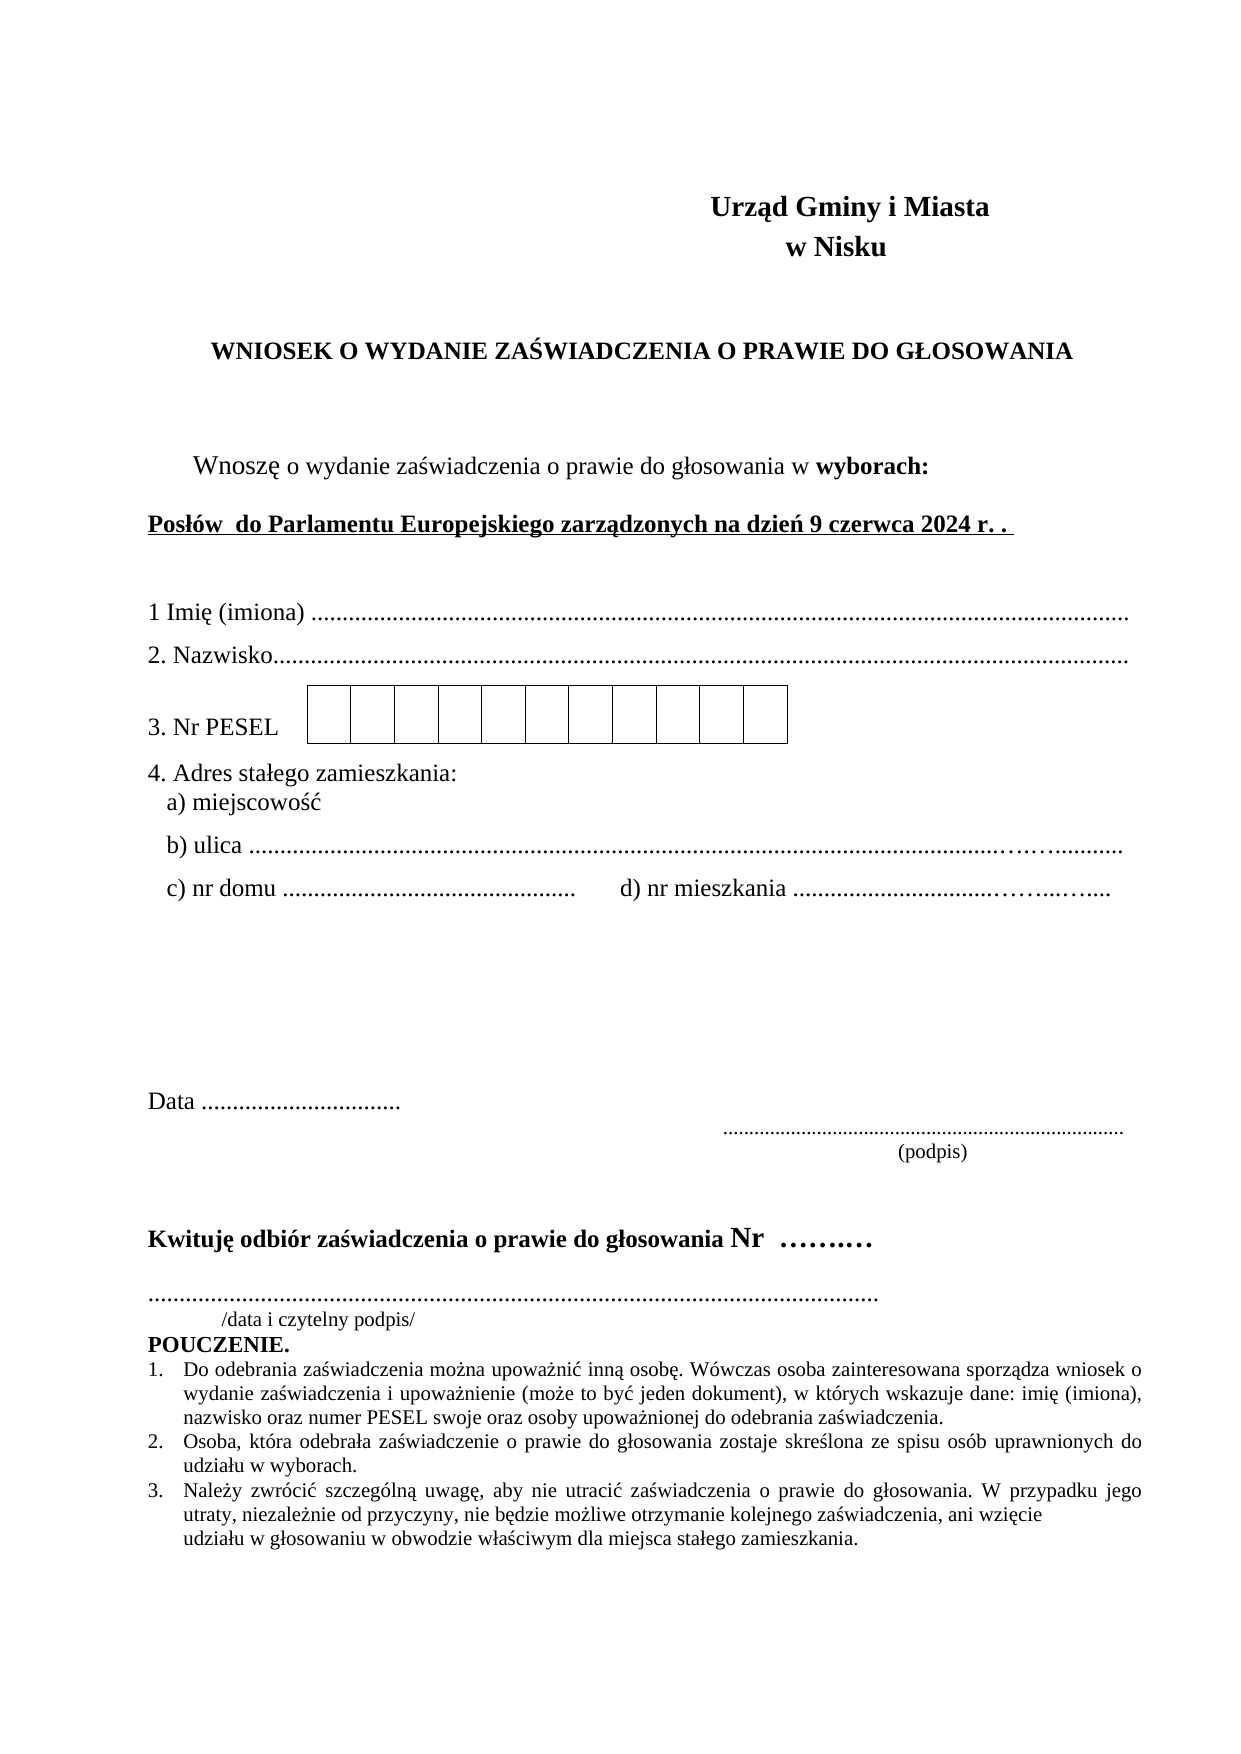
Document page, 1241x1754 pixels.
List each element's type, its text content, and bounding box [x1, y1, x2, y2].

text c) nr domu ............................................... d) nr mieszkania ................................……...….... [148, 873, 1144, 902]
table_header [526, 686, 568, 743]
text ..................................................................................................................... [148, 1278, 1144, 1307]
text (podpis) [148, 1139, 1136, 1163]
text 2. Nazwisko......................................................................................................................................... [148, 640, 1144, 669]
text ............................................................................. [148, 1115, 1136, 1139]
list Do odebrania zaświadczenia można upoważnić inną osobę. Wówczas osoba zainteresowana sporządza wniosek o wydanie zaświadczenia i upoważnienie (może to być jeden dokument), w których wskazuje dane: imię (imiona), nazwisko oraz numer PESEL swoje oraz osoby upoważnionej do odebrania zaświadczenia. [148, 1357, 1144, 1429]
text /data i czytelny podpis/ [148, 1307, 1144, 1331]
table_header [482, 686, 525, 743]
subtitle Wnoszę o wydanie zaświadczenia o prawie do głosowania w wyborach: [148, 449, 1144, 480]
table_header [395, 686, 438, 743]
table_header [439, 686, 481, 743]
table_header [657, 686, 699, 743]
subtitle Urząd Gminy i Miasta [148, 189, 1136, 223]
table_header [613, 686, 656, 743]
table_header [308, 686, 350, 743]
list Należy zwrócić szczególną uwagę, aby nie utracić zaświadczenia o prawie do głosowania. W przypadku jego utraty, niezależnie od przyczyny, nie będzie możliwe otrzymanie kolejnego zaświadczenia, ani wzięcie [148, 1477, 1144, 1526]
text 4. Adres stałego zamieszkania: [148, 758, 1144, 787]
table_header [744, 686, 787, 743]
list udziału w głosowaniu w obwodzie właściwym dla miejsca stałego zamieszkania. [148, 1526, 1144, 1550]
text a) miejscowość [148, 787, 1144, 815]
text b) ulica ........................................................................................................................….…........... [148, 830, 1144, 858]
subtitle Posłów do Parlamentu Europejskiego zarządzonych na dzień 9 czerwca 2024 r. . [148, 509, 1144, 537]
subtitle w Nisku [785, 229, 1144, 263]
text [788, 712, 1144, 741]
text 1 Imię (imiona) ................................................................................................................................... [148, 597, 1144, 626]
subtitle WNIOSEK O WYDANIE ZAŚWIADCZENIA O PRAWIE DO GŁOSOWANIA [148, 336, 1136, 365]
table_header [351, 686, 394, 743]
table_header [700, 686, 743, 743]
table_header [569, 686, 612, 743]
text 3. Nr PESEL [148, 712, 307, 741]
text POUCZENIE. [148, 1331, 1144, 1357]
list Osoba, która odebrała zaświadczenie o prawie do głosowania zostaje skreślona ze spisu osób uprawnionych do udziału w wyborach. [148, 1429, 1144, 1477]
text Data ................................ [148, 1086, 1144, 1115]
text Kwituję odbiór zaświadczenia o prawie do głosowania Nr …….… [148, 1220, 1144, 1254]
